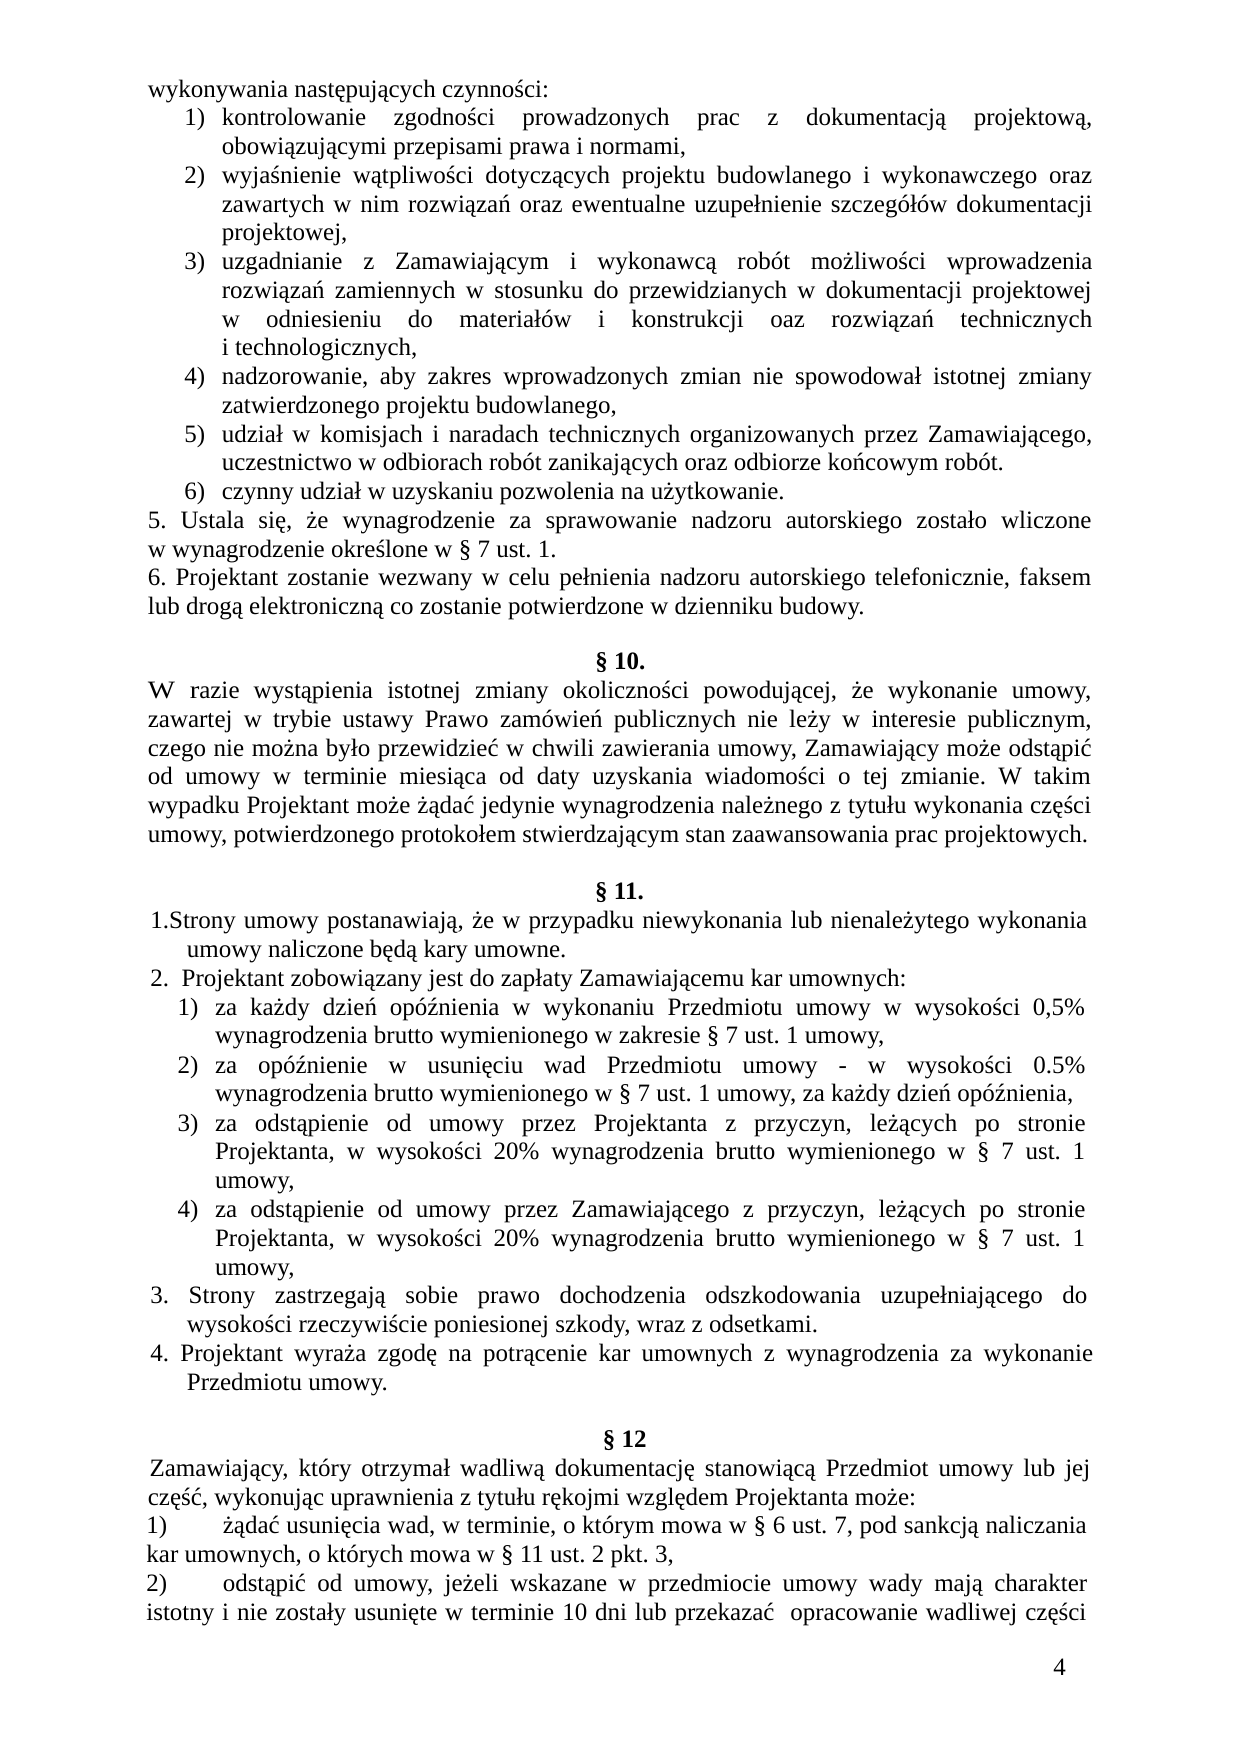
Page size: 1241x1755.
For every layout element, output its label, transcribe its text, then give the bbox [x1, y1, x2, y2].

list kontrolowanie zgodności prowadzonych prac z dokumentacją projektową, obowiązującymi przepisami prawa i normami, [184, 102, 1093, 160]
list za odstąpienie od umowy przez Zamawiającego z przyczyn, leżących po stronie Projektanta, w wysokości 20% wynagrodzenia brutto wymienionego w § 7 ust. 1 umowy, [177, 1194, 1086, 1281]
list uzgadnianie z Zamawiającym i wykonawcą robót możliwości wprowadzenia rozwiązań zamiennych w stosunku do przewidzianych w dokumentacji projektowej w odniesieniu do materiałów i konstrukcji oaz rozwiązań technicznych i technologicznych, [184, 246, 1093, 361]
list Projektant wyraża zgodę na potrącenie kar umownych z wynagrodzenia za wykonanie Przedmiotu umowy. [150, 1338, 1094, 1396]
list wyjaśnienie wątpliwości dotyczących projektu budowlanego i wykonawczego oraz zawartych w nim rozwiązań oraz ewentualne uzupełnienie szczegółów dokumentacji projektowej, [184, 160, 1093, 246]
list za każdy dzień opóźnienia w wykonaniu Przedmiotu umowy w wysokości 0,5% wynagrodzenia brutto wymienionego w zakresie § 7 ust. 1 umowy, [177, 992, 1086, 1049]
text § 10. [148, 646, 1093, 675]
text 6. Projektant zostanie wezwany w celu pełnienia nadzoru autorskiego telefonicznie, faksem lub drogą elektroniczną co zostanie potwierdzone w dzienniku budowy. [148, 562, 1093, 620]
list czynny udział w uzyskaniu pozwolenia na użytkowanie. [184, 476, 1093, 505]
text 3. Strony zastrzegają sobie prawo dochodzenia odszkodowania uzupełniającego do wysokości rzeczywiście poniesionej szkody, wraz z odsetkami. [150, 1281, 1088, 1338]
list za opóźnienie w usunięciu wad Przedmiotu umowy - w wysokości 0.5% wynagrodzenia brutto wymienionego w § 7 ust. 1 umowy, za każdy dzień opóźnienia, [177, 1050, 1086, 1107]
list odstąpić od umowy, jeżeli wskazane w przedmiocie umowy wady mają charakter istotny i nie zostały usunięte w terminie 10 dni lub przekazać opracowanie wadliwej części [146, 1568, 1088, 1626]
list żądać usunięcia wad, w terminie, o którym mowa w § 6 ust. 7, pod sankcją naliczania kar umownych, o których mowa w § 11 ust. 2 pkt. 3, [146, 1511, 1088, 1568]
text wykonywania następujących czynności: [148, 74, 1093, 102]
list za odstąpienie od umowy przez Projektanta z przyczyn, leżących po stronie Projektanta, w wysokości 20% wynagrodzenia brutto wymienionego w § 7 ust. 1 umowy, [177, 1108, 1086, 1194]
list nadzorowanie, aby zakres wprowadzonych zmian nie spowodował istotnej zmiany zatwierdzonego projektu budowlanego, [184, 361, 1093, 419]
text § 12 [603, 1424, 1093, 1453]
list 2. Projektant zobowiązany jest do zapłaty Zamawiającemu kar umownych: [150, 963, 1088, 991]
text W razie wystąpienia istotnej zmiany okoliczności powodującej, że wykonanie umowy, zawartej w trybie ustawy Prawo zamówień publicznych nie leży w interesie publicznym, czego nie można było przewidzieć w chwili zawierania umowy, Zamawiający może odstąpić od umowy w terminie miesiąca od daty uzyskania wiadomości o tej zmianie. W takim wypadku Projektant może żądać jedynie wynagrodzenia należnego z tytułu wykonania części umowy, potwierdzonego protokołem stwierdzającym stan zaawansowania prac projektowych. [148, 675, 1093, 848]
text § 11. [148, 876, 1091, 905]
text Zamawiający, który otrzymał wadliwą dokumentację stanowiącą Przedmiot umowy lub jej część, wykonując uprawnienia z tytułu rękojmi względem Projektanta może: [148, 1453, 1091, 1511]
text 5. Ustala się, że wynagrodzenie za sprawowanie nadzoru autorskiego zostało wliczone w wynagrodzenie określone w § 7 ust. 1. [148, 505, 1093, 562]
list Strony umowy postanawiają, że w przypadku niewykonania lub nienależytego wykonania umowy naliczone będą kary umowne. [150, 905, 1088, 963]
list udział w komisjach i naradach technicznych organizowanych przez Zamawiającego, uczestnictwo w odbiorach robót zanikających oraz odbiorze końcowym robót. [184, 419, 1093, 476]
